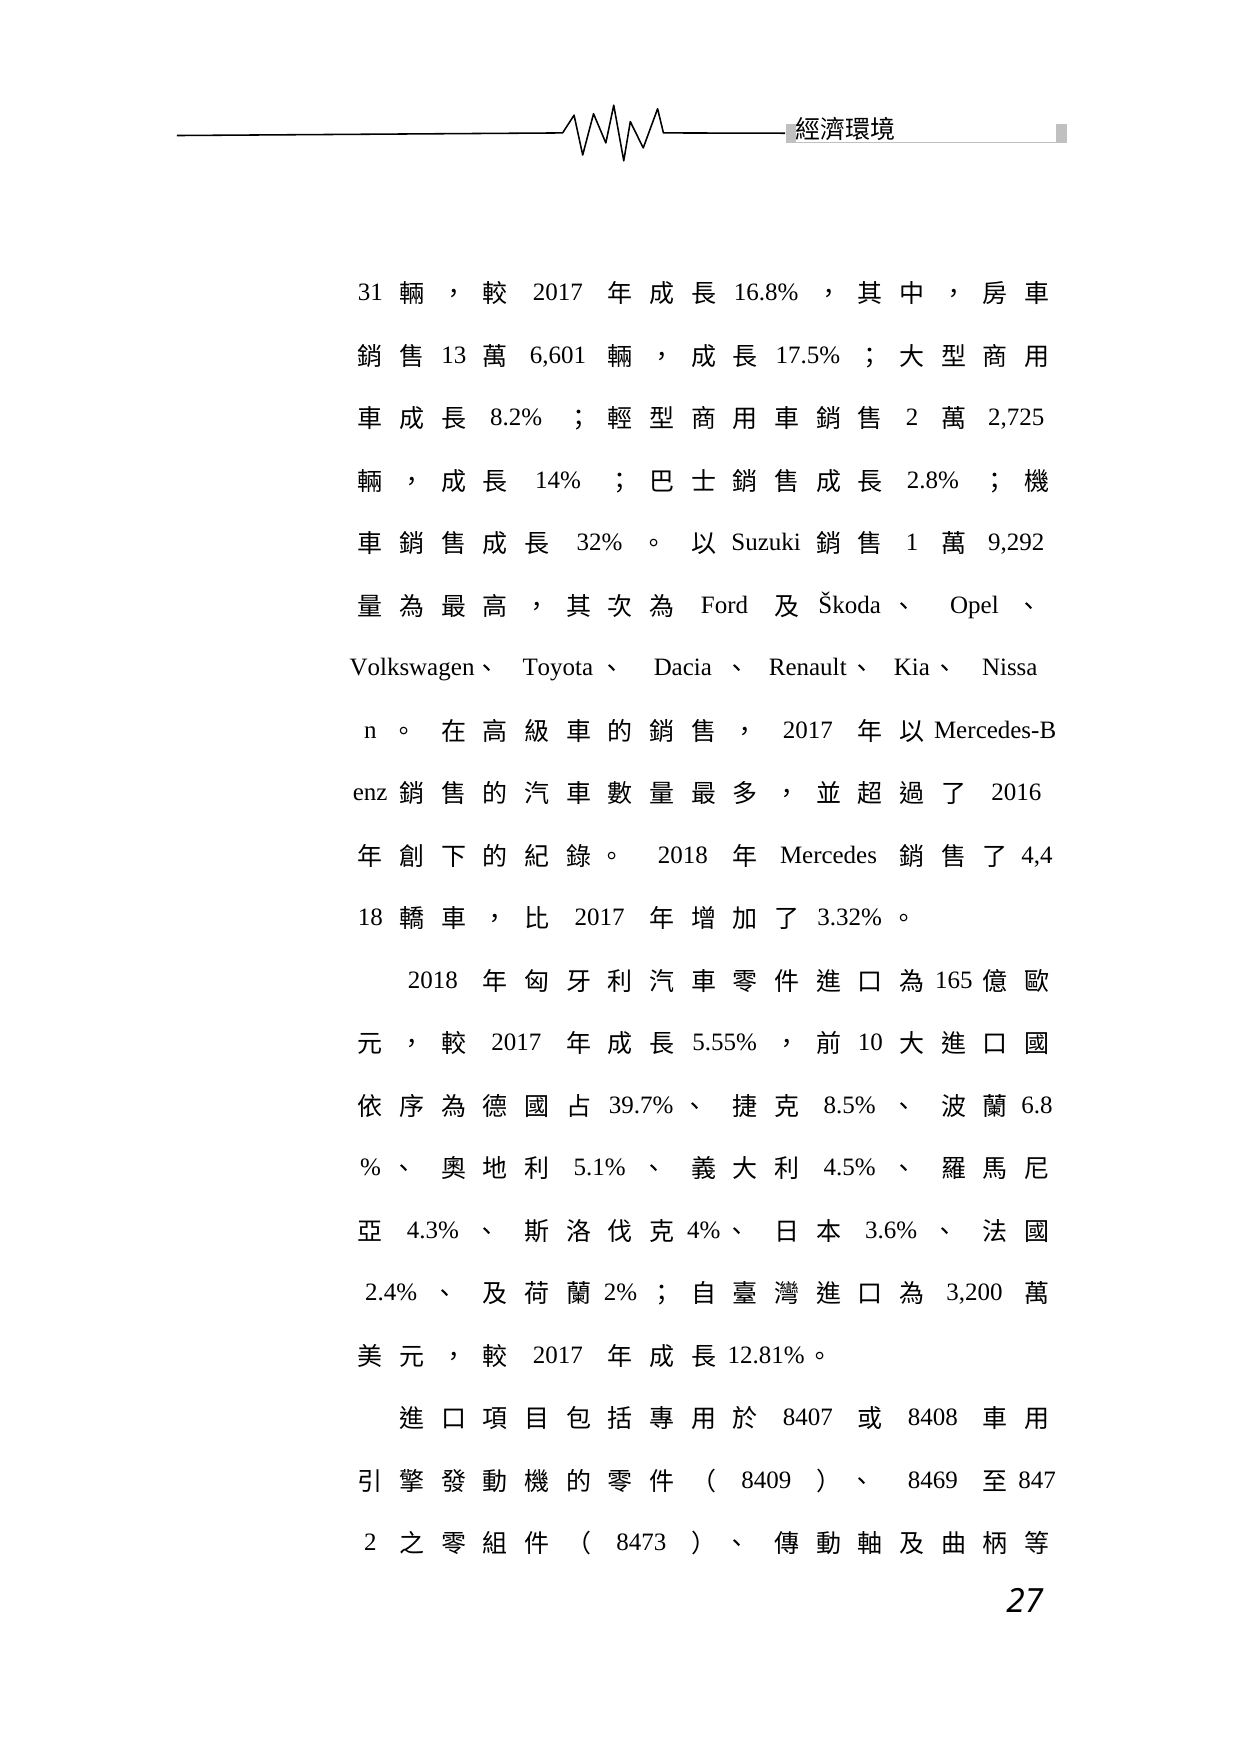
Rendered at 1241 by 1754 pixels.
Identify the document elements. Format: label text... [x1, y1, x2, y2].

text 進口項目包括專用於8407或8408車用引擎發動機的零件（8409）、8469至8472之零組件（8473）、傳動軸及曲柄等 [330, 1375, 1058, 1563]
text 2018年匈牙利汽車零件進口為165億歐元，較2017年成長5.55%，前10大進口國依序為德國占39.7%、捷克8.5%、波蘭6.8%、奧地利5.1%、義大利4.5%、羅馬尼亞4.3%、斯洛伐克4%、日本3.6%、法國2.4%、及荷蘭2%；自臺灣進口為3,200萬美元，較2017年成長12.81%。 [330, 938, 1058, 1375]
text 31輛，較2017年成長16.8%，其中，房車銷售13萬6,601輛，成長17.5%；大型商用車成長8.2%；輕型商用車銷售2萬2,725輛，成長14%；巴士銷售成長2.8%；機車銷售成長32%。以Suzuki銷售1萬9,292量為最高，其次為Ford及Škoda、Opel、Volkswagen、Toyota、Dacia、Renault、Kia、Nissan。在高級車的銷售，2017年以Mercedes-Benz銷售的汽車數量最多，並超過了2016年創下的紀錄。2018年Mercedes銷售了4,418轎車，比2017年增加了3.32%。 [330, 250, 1058, 938]
